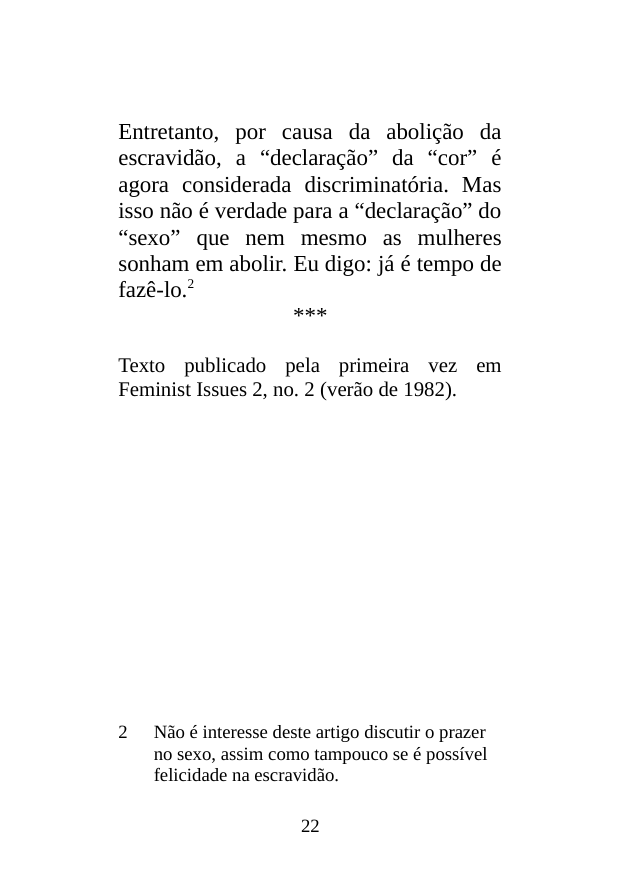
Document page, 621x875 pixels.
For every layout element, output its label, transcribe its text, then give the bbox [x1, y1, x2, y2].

text *** [118, 303, 502, 329]
text Entretanto, por causa da abolição da escravidão, a “declaração” da “cor” é agora considerada discriminatória. Mas isso não é verdade para a “declaração” do “sexo” que nem mesmo as mulheres sonham em abolir. Eu digo: já é tempo de fazê-lo. [118, 118, 502, 303]
text Não é interesse deste artigo discutir o prazer no sexo, assim como tampouco se é possível felicidade na escravidão. [118, 721, 502, 786]
text Texto publicado pela primeira vez em Feminist Issues 2, no. 2 (verão de 1982). [118, 353, 502, 401]
